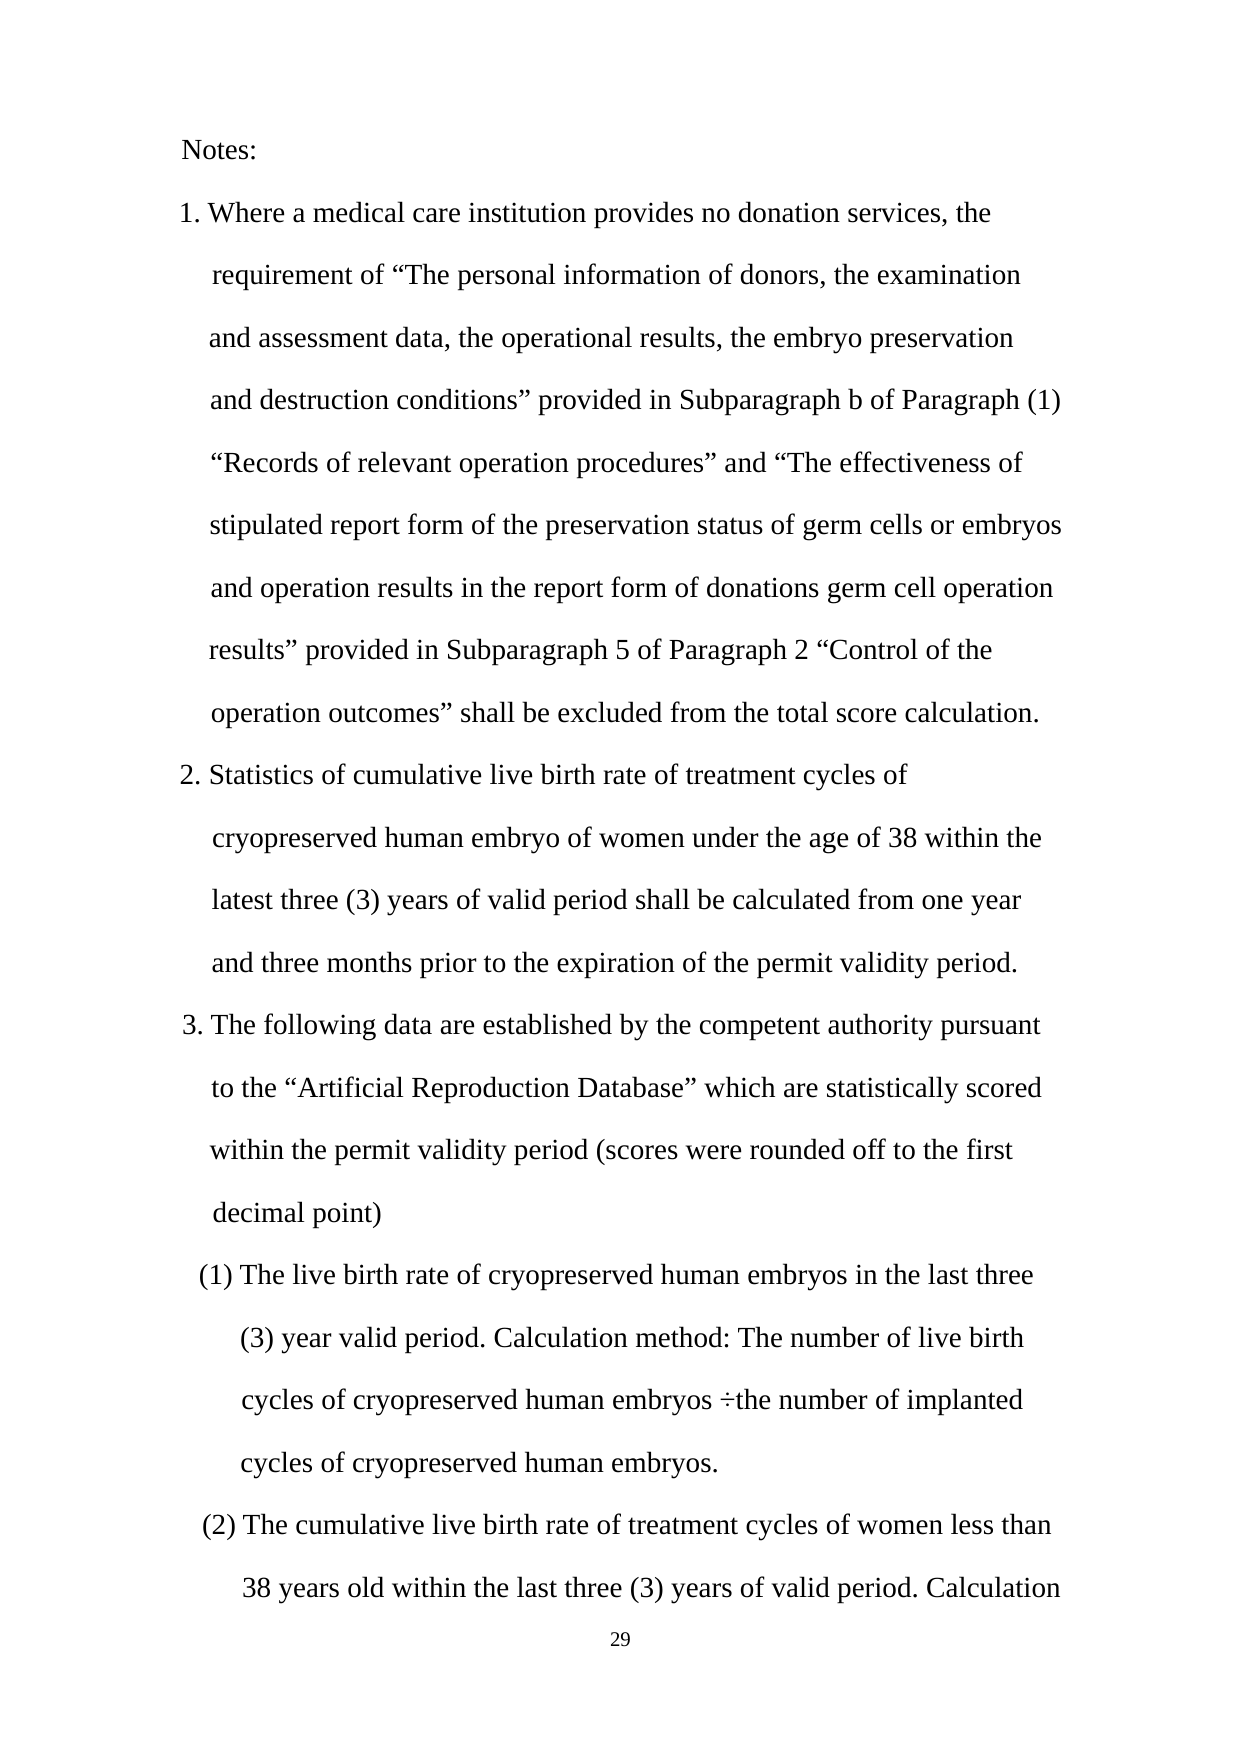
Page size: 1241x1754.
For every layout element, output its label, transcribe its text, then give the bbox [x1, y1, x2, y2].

text (2) The cumulative live birth rate of treatment cycles of women less than 38 years old within the last three (3) years of valid period. Calculation [192, 1483, 1063, 1608]
text 1. Where a medical care institution provides no donation services, the requirement of “The personal information of donors, the examination and assessment data, the operational results, the embryo preservation and destruction conditions” provided in Subparagraph b of Paragraph (1) “Records of relevant operation procedures” and “The effectiveness of stipulated report form of the preservation status of germ cells or embryos and operation results in the report form of donations germ cell operation results” provided in Subparagraph 5 of Paragraph 2 “Control of the operation outcomes” shall be excluded from the total score calculation. [177, 170, 1063, 733]
text 3. The following data are established by the competent authority pursuant to the “Artificial Reproduction Database” which are statistically scored within the permit validity period (scores were rounded off to the first decimal point) [177, 983, 1063, 1233]
text (1) The live birth rate of cryopreserved human embryos in the last three (3) year valid period. Calculation method: The number of live birth cycles of cryopreserved human embryos ÷the number of implanted cycles of cryopreserved human embryos. [192, 1233, 1063, 1483]
text Notes: [177, 108, 1063, 170]
text 2. Statistics of cumulative live birth rate of treatment cycles of cryopreserved human embryo of women under the age of 38 within the latest three (3) years of valid period shall be calculated from one year and three months prior to the expiration of the permit validity period. [177, 733, 1063, 983]
